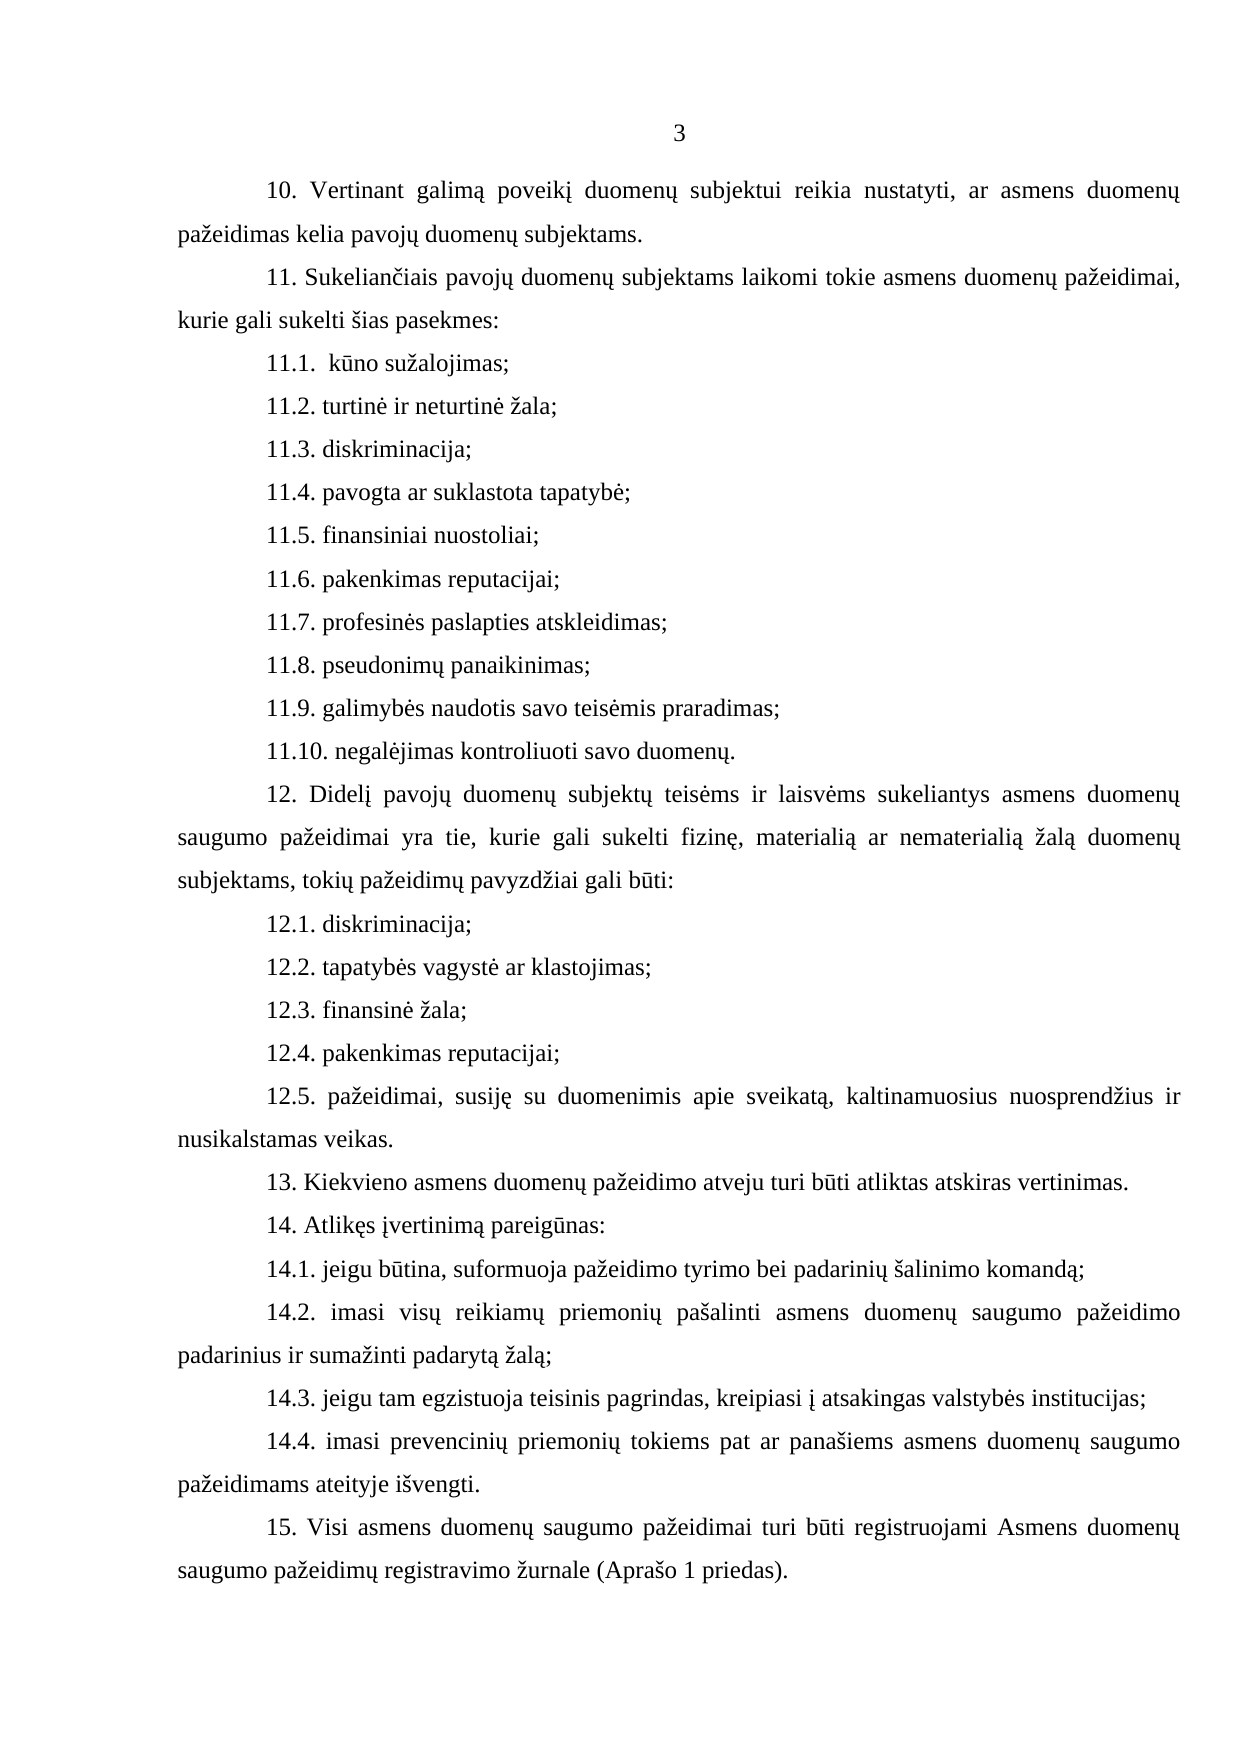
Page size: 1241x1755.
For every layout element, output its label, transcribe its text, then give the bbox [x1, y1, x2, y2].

text 14.4. imasi prevencinių priemonių tokiems pat ar panašiems asmens duomenų saugumo pažeidimams ateityje išvengti. [177, 1426, 1181, 1498]
text 11.5. finansiniai nuostoliai; [177, 521, 1181, 549]
text 12. Didelį pavojų duomenų subjektų teisėms ir laisvėms sukeliantys asmens duomenų saugumo pažeidimai yra tie, kurie gali sukelti fizinę, materialią ar nematerialią žalą duomenų subjektams, tokių pažeidimų pavyzdžiai gali būti: [177, 779, 1181, 894]
text 13. Kiekvieno asmens duomenų pažeidimo atveju turi būti atliktas atskiras vertinimas. [177, 1167, 1181, 1196]
text 14.2. imasi visų reikiamų priemonių pašalinti asmens duomenų saugumo pažeidimo padarinius ir sumažinti padarytą žalą; [177, 1297, 1181, 1369]
text 12.5. pažeidimai, susiję su duomenimis apie sveikatą, kaltinamuosius nuosprendžius ir nusikalstamas veikas. [177, 1081, 1181, 1153]
text 12.1. diskriminacija; [177, 909, 1181, 937]
text 12.3. finansinė žala; [177, 995, 1181, 1024]
text 14.3. jeigu tam egzistuoja teisinis pagrindas, kreipiasi į atsakingas valstybės institucijas; [177, 1383, 1181, 1412]
text 11.3. diskriminacija; [177, 434, 1181, 463]
text 14. Atlikęs įvertinimą pareigūnas: [177, 1211, 1181, 1239]
text 11.9. galimybės naudotis savo teisėmis praradimas; [177, 693, 1181, 722]
text 12.2. tapatybės vagystė ar klastojimas; [177, 952, 1181, 981]
text 11.7. profesinės paslapties atskleidimas; [177, 607, 1181, 636]
text 11.6. pakenkimas reputacijai; [177, 564, 1181, 592]
text 11.10. negalėjimas kontroliuoti savo duomenų. [177, 736, 1181, 765]
text 11.8. pseudonimų panaikinimas; [177, 650, 1181, 679]
text 12.4. pakenkimas reputacijai; [177, 1038, 1181, 1067]
text 11.2. turtinė ir neturtinė žala; [177, 391, 1181, 420]
text 10. Vertinant galimą poveikį duomenų subjektui reikia nustatyti, ar asmens duomenų pažeidimas kelia pavojų duomenų subjektams. [177, 176, 1181, 247]
text 11. Sukeliančiais pavojų duomenų subjektams laikomi tokie asmens duomenų pažeidimai, kurie gali sukelti šias pasekmes: [177, 262, 1181, 334]
text 14.1. jeigu būtina, suformuoja pažeidimo tyrimo bei padarinių šalinimo komandą; [177, 1254, 1181, 1282]
text 15. Visi asmens duomenų saugumo pažeidimai turi būti registruojami Asmens duomenų saugumo pažeidimų registravimo žurnale (Aprašo 1 priedas). [177, 1512, 1181, 1584]
text 11.1. kūno sužalojimas; [177, 348, 1181, 377]
text 11.4. pavogta ar suklastota tapatybė; [177, 477, 1181, 506]
